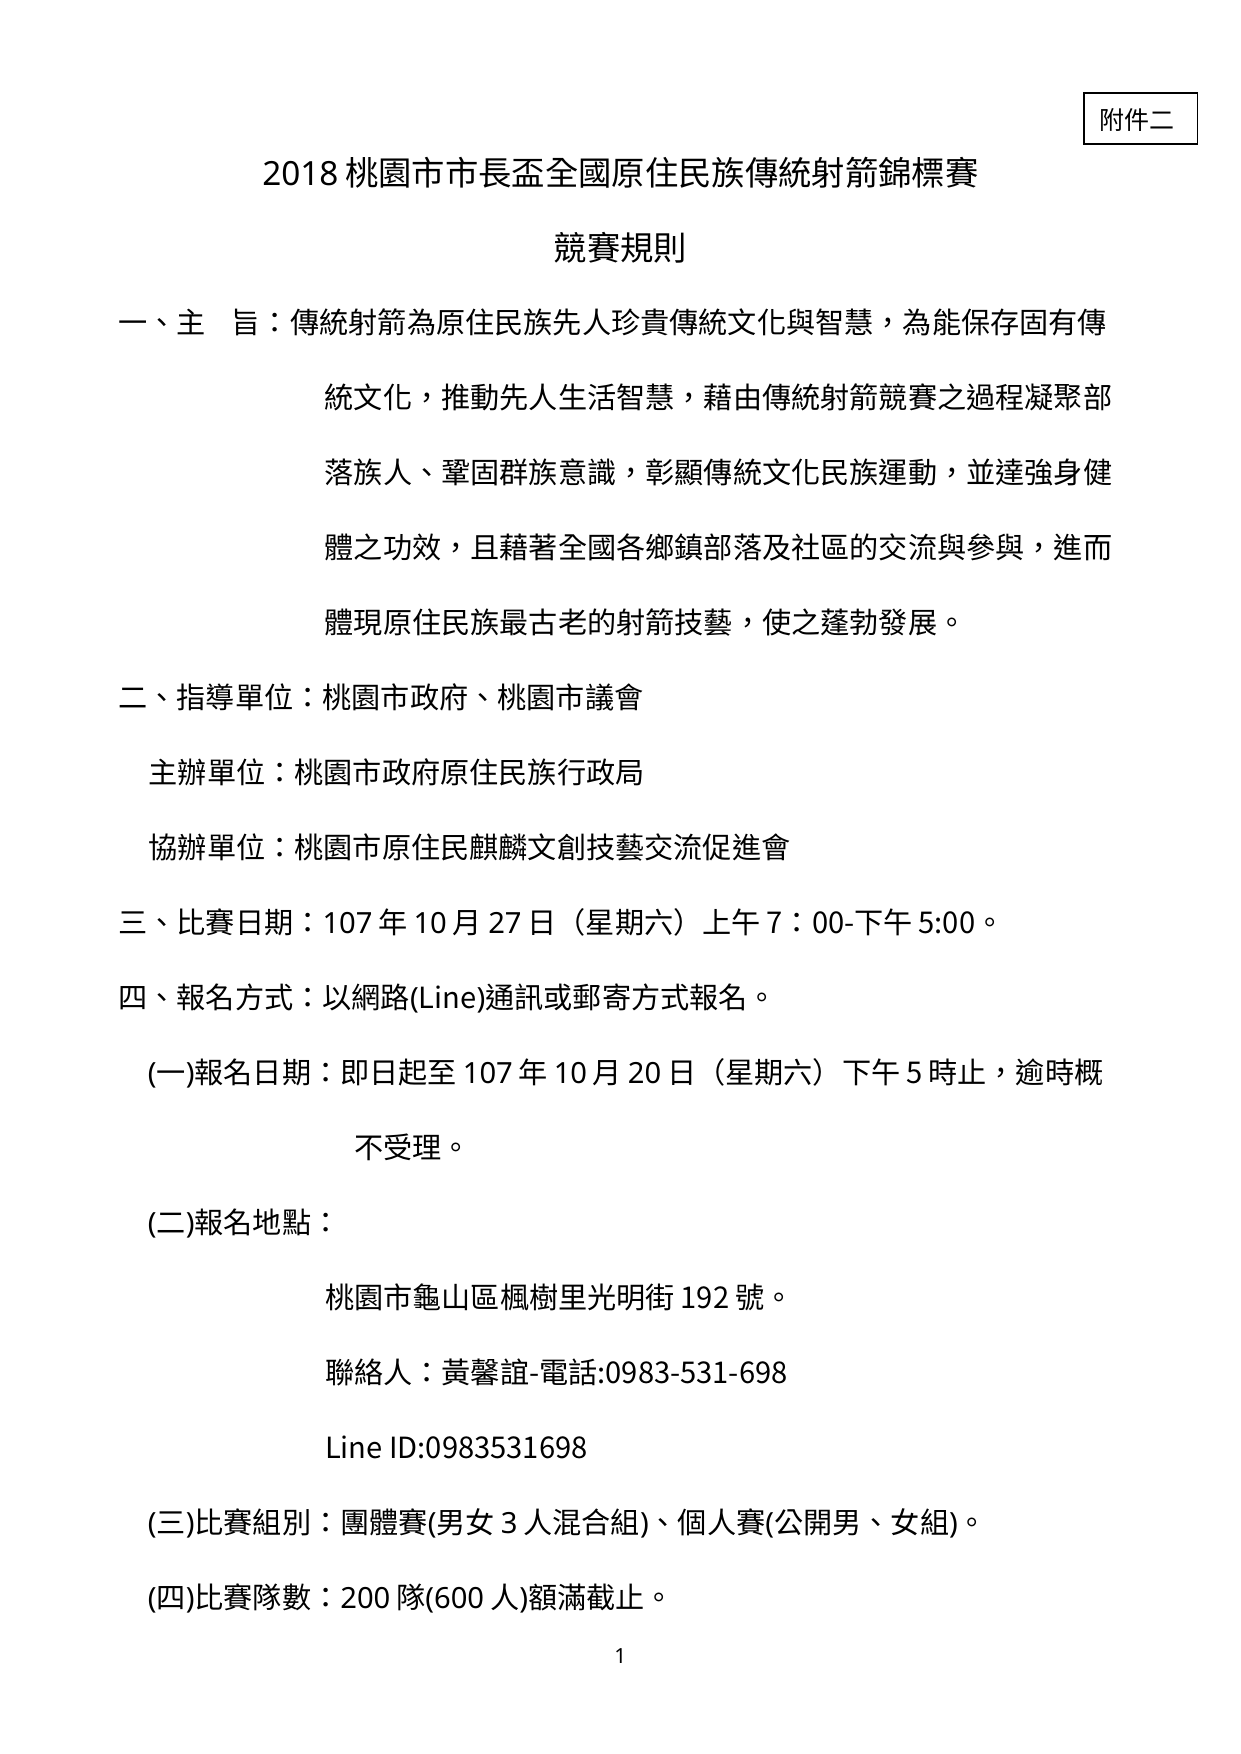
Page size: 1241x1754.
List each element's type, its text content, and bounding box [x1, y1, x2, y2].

text 2018桃園市市長盃全國原住民族傳統射箭錦標賽 [118, 127, 1122, 202]
text (四)比賽隊數：200隊(600人)額滿截止。 [118, 1552, 1122, 1627]
text 二、指導單位：桃園市政府、桃園市議會 [118, 652, 1122, 727]
text 主辦單位：桃園市政府原住民族行政局 [118, 727, 1122, 802]
text 四、報名方式：以網路(Line)通訊或郵寄方式報名。 [118, 952, 1122, 1027]
text 桃園市龜山區楓樹里光明街192號。 [206, 1252, 1122, 1327]
text 一、主 旨：傳統射箭為原住民族先人珍貴傳統文化與智慧，為能保存固有傳統文化，推動先人生活智慧，藉由傳統射箭競賽之過程凝聚部落族人、鞏固群族意識，彰顯傳統文化民族運動，並達強身健體之功效，且藉著全國各鄉鎮部落及社區的交流與參與，進而體現原住民族最古老的射箭技藝，使之蓬勃發展。 [118, 277, 1122, 652]
text (一)報名日期：即日起至107年10月20日（星期六）下午5時止，逾時概不受理。 [148, 1027, 1122, 1177]
text 三、比賽日期：107年10月 27日（星期六）上午7：00-下午5:00。 [118, 877, 1122, 952]
text 協辦單位：桃園市原住民麒麟文創技藝交流促進會 [118, 802, 1122, 877]
text (二)報名地點： [148, 1177, 1122, 1252]
text 競賽規則 [118, 202, 1122, 277]
text (三)比賽組別：團體賽(男女3人混合組)、個人賽(公開男、女組)。 [118, 1477, 1122, 1552]
text 聯絡人：黃馨誼-電話:0983-531-698 [206, 1327, 1122, 1402]
text 附件二 [1099, 101, 1183, 137]
text Line ID:0983531698 [206, 1402, 1122, 1477]
